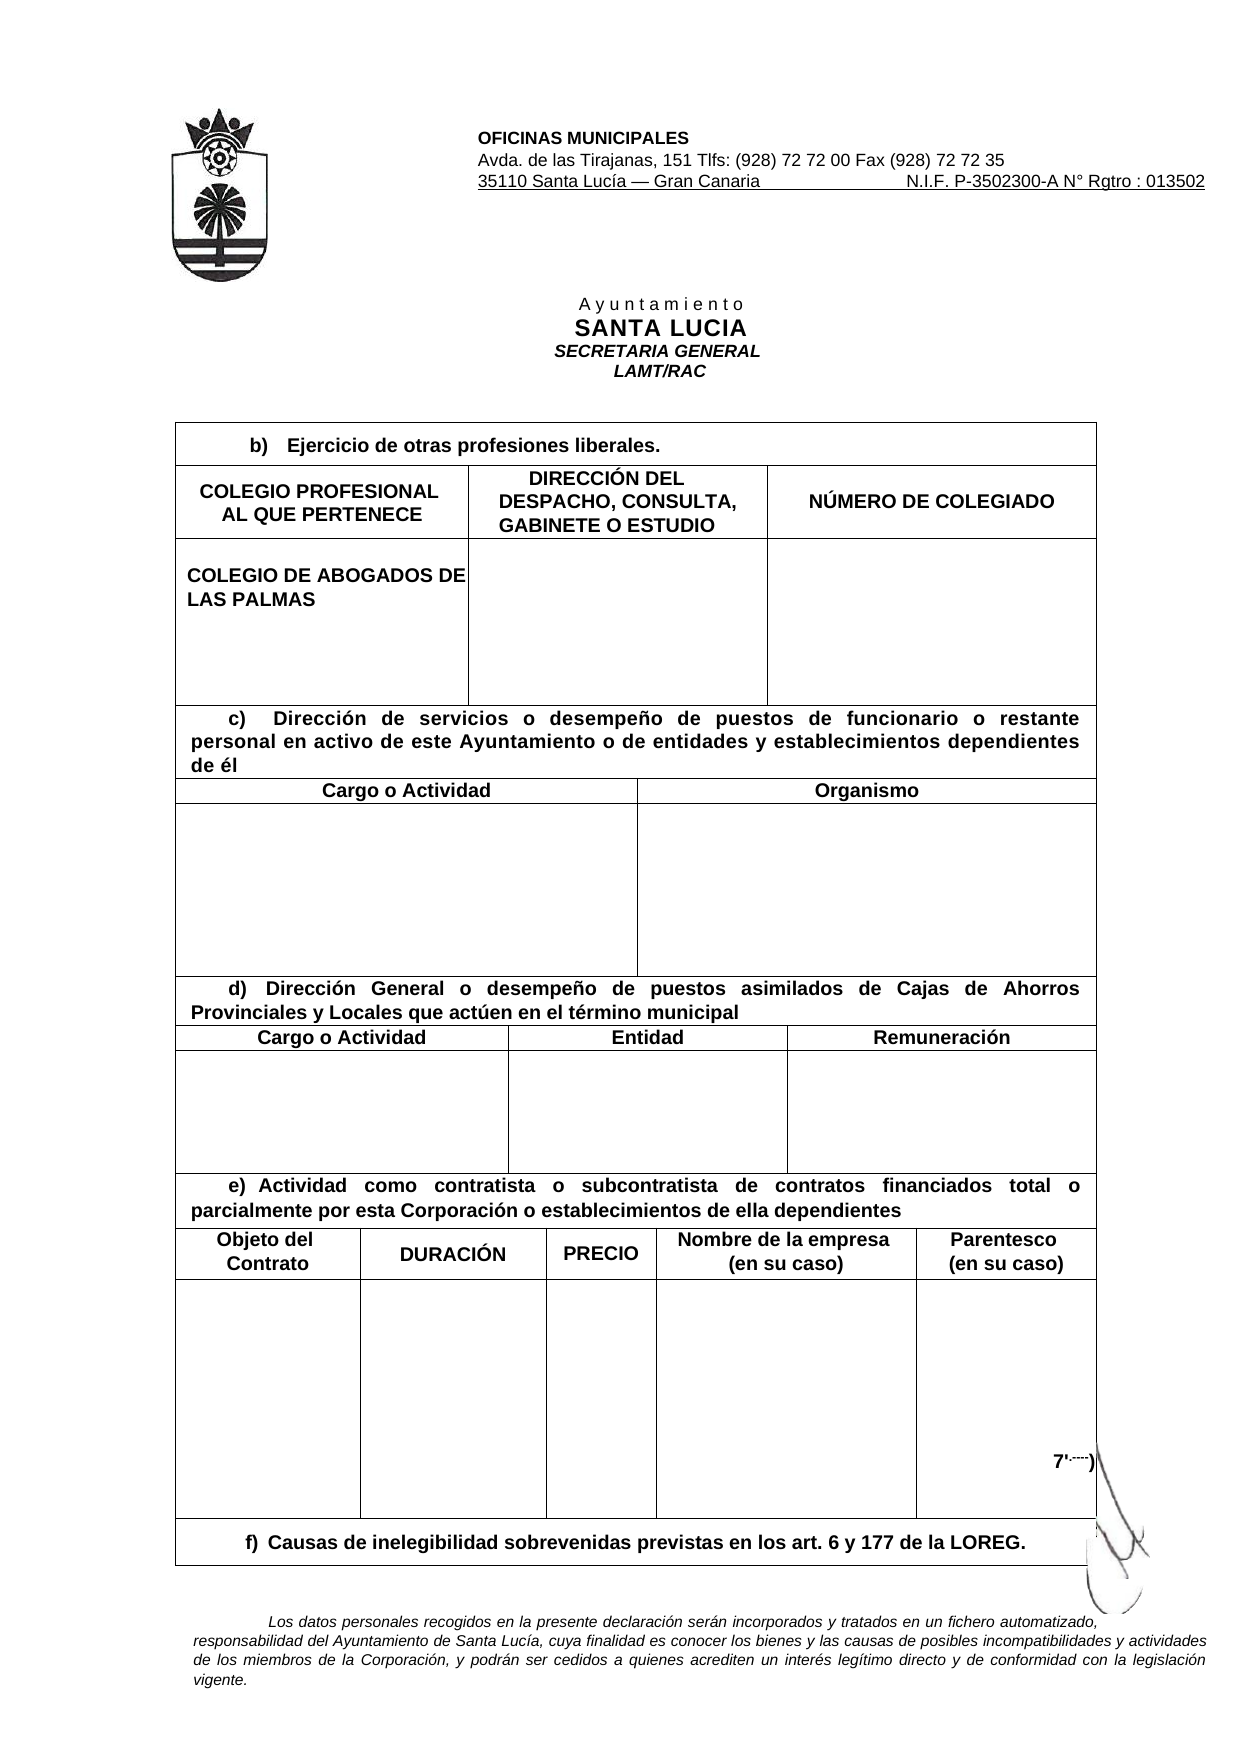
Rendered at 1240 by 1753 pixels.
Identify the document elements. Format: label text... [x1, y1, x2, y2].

table_cell Causas de inelegibilidad sobrevenidas previstas en los art. 6 y 177 de la LOREG. [176, 1519, 1096, 1565]
table_cell COLEGIO PROFESIONAL AL QUE PERTENECE [176, 466, 468, 538]
table_cell [361, 1280, 546, 1518]
table_cell Dirección General o desempeño de puestos asimilados de Cajas de Ahorros Provinciales y Locales que actúen en el término municipal [176, 977, 1096, 1025]
table_header Ejercicio de otras profesiones liberales. [176, 423, 1096, 465]
table_cell Parentesco (en su caso) [917, 1229, 1096, 1278]
table_cell Entidad [509, 1026, 787, 1050]
text Los datos personales recogidos en la presente declaración serán incorporados y tratados en un fichero automatizado, responsabilidad del Ayuntamiento de Santa Lucía, cuya finalidad es conocer los bienes y las causas de posibles incompatibilidades y actividades de los miembros de la Corporación, y podrán ser cedidos a quienes acrediten un interés legítimo directo y de conformidad con la legislación vigente. [193, 1612, 1211, 1689]
table_cell [509, 1051, 787, 1173]
table_cell Nombre de la empresa (en su caso) [657, 1229, 916, 1278]
table_cell [788, 1051, 1096, 1173]
table_cell Objeto del Contrato [176, 1229, 360, 1278]
text Ayuntamiento [111, 294, 1211, 315]
table_cell Dirección de servicios o desempeño de puestos de funcionario o restante personal en activo de este Ayuntamiento o de entidades y establecimientos dependientes de él [176, 706, 1096, 778]
text SANTA LUCIA [111, 315, 1211, 341]
table_cell [638, 804, 1096, 976]
table_cell Organismo [638, 779, 1096, 803]
table_cell NÚMERO DE COLEGIADO [768, 466, 1096, 538]
table_cell [176, 1280, 360, 1518]
table_cell PRECIO [547, 1229, 656, 1278]
table_cell Remuneración [788, 1026, 1096, 1050]
table_header [111, 108, 268, 283]
table_cell [176, 804, 637, 976]
table_cell [469, 539, 767, 705]
text SECRETARIA GENERAL LAMT/RAC [111, 341, 1211, 382]
table_cell DIRECCIÓN DEL DESPACHO, CONSULTA, GABINETE O ESTUDIO [469, 466, 767, 538]
table_cell Cargo o Actividad [176, 1026, 508, 1050]
table_cell 7'.----) [917, 1280, 1096, 1518]
table_cell COLEGIO DE ABOGADOS DE LAS PALMAS [176, 539, 468, 705]
table_cell DURACIÓN [361, 1229, 546, 1278]
table_cell [768, 539, 1096, 705]
table_cell Cargo o Actividad [176, 779, 637, 803]
table_cell [547, 1280, 656, 1518]
table_header OFICINAS MUNICIPALES Avda. de las Tirajanas, 151 Tlfs: (928) 72 72 00 Fax (928) 72 72 35 35110 Santa Lucía — Gran Canaria N.I.F. P-3502300-A N° Rgtro : 013502 [268, 108, 1211, 283]
table_cell [657, 1280, 916, 1518]
table_cell Actividad como contratista o subcontratista de contratos financiados total o parcialmente por esta Corporación o establecimientos de ella dependientes [176, 1174, 1096, 1227]
table_cell [176, 1051, 508, 1173]
